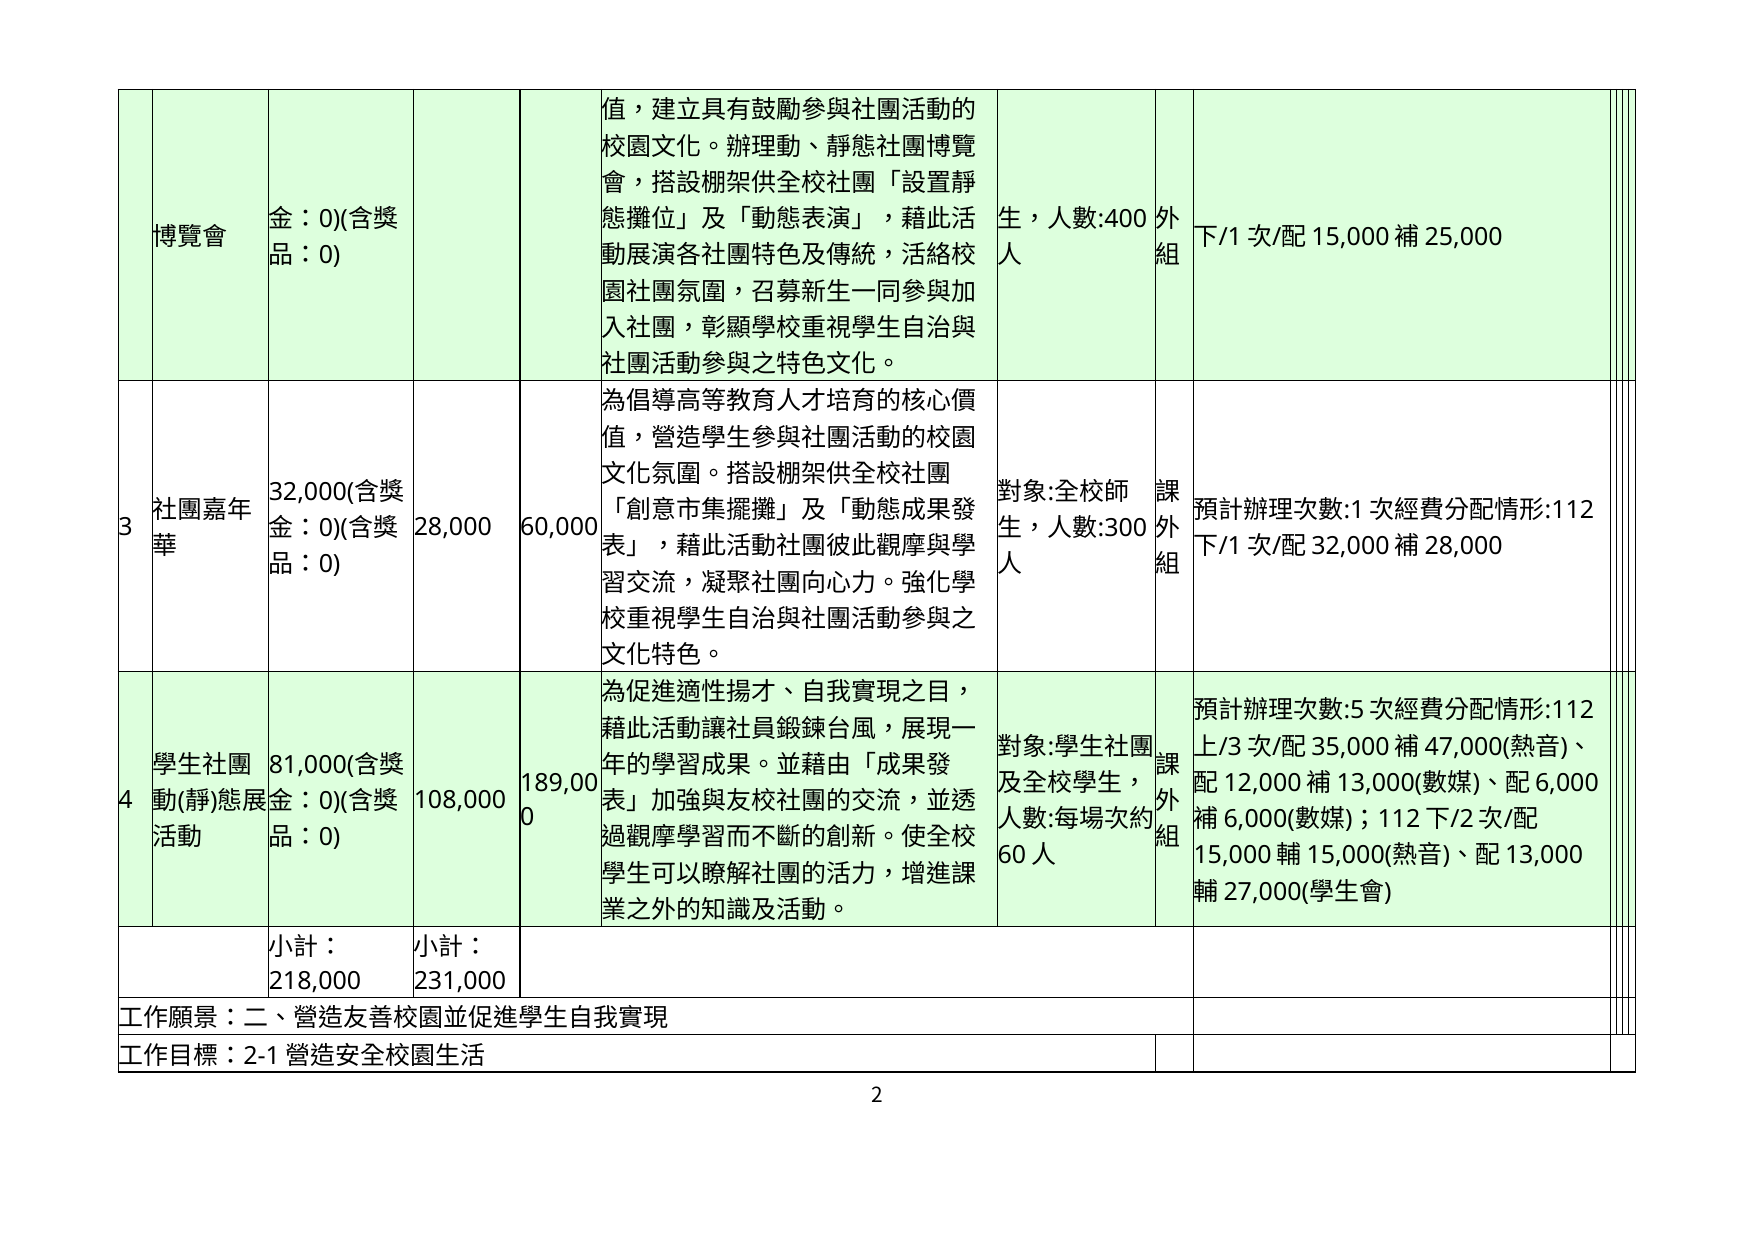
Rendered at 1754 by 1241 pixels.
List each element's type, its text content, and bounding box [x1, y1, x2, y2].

table_cell 金：0)(含獎品：0) [269, 90, 413, 380]
table_cell [119, 90, 152, 380]
table_cell 為促進適性揚才、自我實現之目，藉此活動讓社員鍛鍊台風，展現一年的學習成果。並藉由「成果發表」加強與友校社團的交流，並透過觀摩學習而不斷的創新。使全校學生可以瞭解社團的活力，增進課業之外的知識及活動。 [602, 672, 997, 926]
table_cell [1611, 1035, 1635, 1071]
table_cell [1156, 1035, 1193, 1071]
table_cell 3 [119, 381, 152, 671]
table_cell 課外組 [1156, 672, 1193, 926]
table_cell 小計：231,000 [414, 927, 519, 997]
table_cell 預計辦理次數:1次經費分配情形:112下/1次/配32,000補28,000 [1194, 381, 1610, 671]
table_cell [1194, 998, 1610, 1034]
table_cell [521, 927, 1193, 997]
table_cell [1611, 927, 1616, 997]
table_cell 值，建立具有鼓勵參與社團活動的校園文化。辦理動、靜態社團博覽會，搭設棚架供全校社團「設置靜態攤位」及「動態表演」，藉此活動展演各社團特色及傳統，活絡校園社團氛圍，召募新生一同參與加入社團，彰顯學校重視學生自治與社團活動參與之特色文化。 [602, 90, 997, 380]
table_cell [1623, 672, 1628, 926]
table_cell [1629, 381, 1635, 671]
table_cell 預計辦理次數:5次經費分配情形:112上/3次/配35,000補47,000(熱音)、配12,000補13,000(數媒)、配6,000補6,000(數媒)；112下/2次/配15,000輔15,000(熱音)、配13,000輔27,000(學生會) [1194, 672, 1610, 926]
table_cell [1611, 90, 1616, 380]
table_cell 社團嘉年華 [153, 381, 268, 671]
table_cell [1617, 672, 1622, 926]
table_cell 外組 [1156, 90, 1193, 380]
table_cell [1194, 1035, 1610, 1071]
table_cell 為倡導高等教育人才培育的核心價值，營造學生參與社團活動的校園文化氛圍。搭設棚架供全校社團「創意市集擺攤」及「動態成果發表」，藉此活動社團彼此觀摩與學習交流，凝聚社團向心力。強化學校重視學生自治與社團活動參與之文化特色。 [602, 381, 997, 671]
table_cell 32,000(含獎金：0)(含獎品：0) [269, 381, 413, 671]
table_cell 課外組 [1156, 381, 1193, 671]
table_cell [1629, 90, 1635, 380]
table_cell 108,000 [414, 672, 519, 926]
table_cell 下/1次/配15,000補25,000 [1194, 90, 1610, 380]
table_cell 學生社團動(靜)態展活動 [153, 672, 268, 926]
table_cell 28,000 [414, 381, 519, 671]
table_cell 工作願景：二、營造友善校園並促進學生自我實現 [119, 998, 1193, 1034]
table_cell 小計：218,000 [269, 927, 413, 997]
table_cell [1611, 672, 1616, 926]
table_cell [1623, 998, 1628, 1034]
table_cell [1611, 381, 1616, 671]
table_cell 81,000(含獎金：0)(含獎品：0) [269, 672, 413, 926]
table_cell [1617, 90, 1622, 380]
table_cell [1623, 927, 1628, 997]
table_cell [1623, 381, 1628, 671]
table_cell [1629, 672, 1635, 926]
table_cell 生，人數:400人 [998, 90, 1155, 380]
table_cell [1617, 927, 1622, 997]
table_cell [1611, 998, 1616, 1034]
table_cell [414, 90, 519, 380]
table_cell [1623, 90, 1628, 380]
table_cell [1629, 998, 1635, 1034]
table_cell [521, 90, 601, 380]
table_cell [1617, 998, 1622, 1034]
table_cell [119, 927, 268, 997]
table_cell 對象:全校師生，人數:300人 [998, 381, 1155, 671]
table_cell 工作目標：2-1營造安全校園生活 [119, 1035, 1155, 1071]
table_cell 4 [119, 672, 152, 926]
table_cell [1194, 927, 1610, 997]
table_cell 60,000 [521, 381, 601, 671]
table_cell [1629, 927, 1635, 997]
table_cell 對象:學生社團及全校學生，人數:每場次約60人 [998, 672, 1155, 926]
table_cell [1617, 381, 1622, 671]
table_cell 189,000 [521, 672, 601, 926]
table_cell 博覽會 [153, 90, 268, 380]
